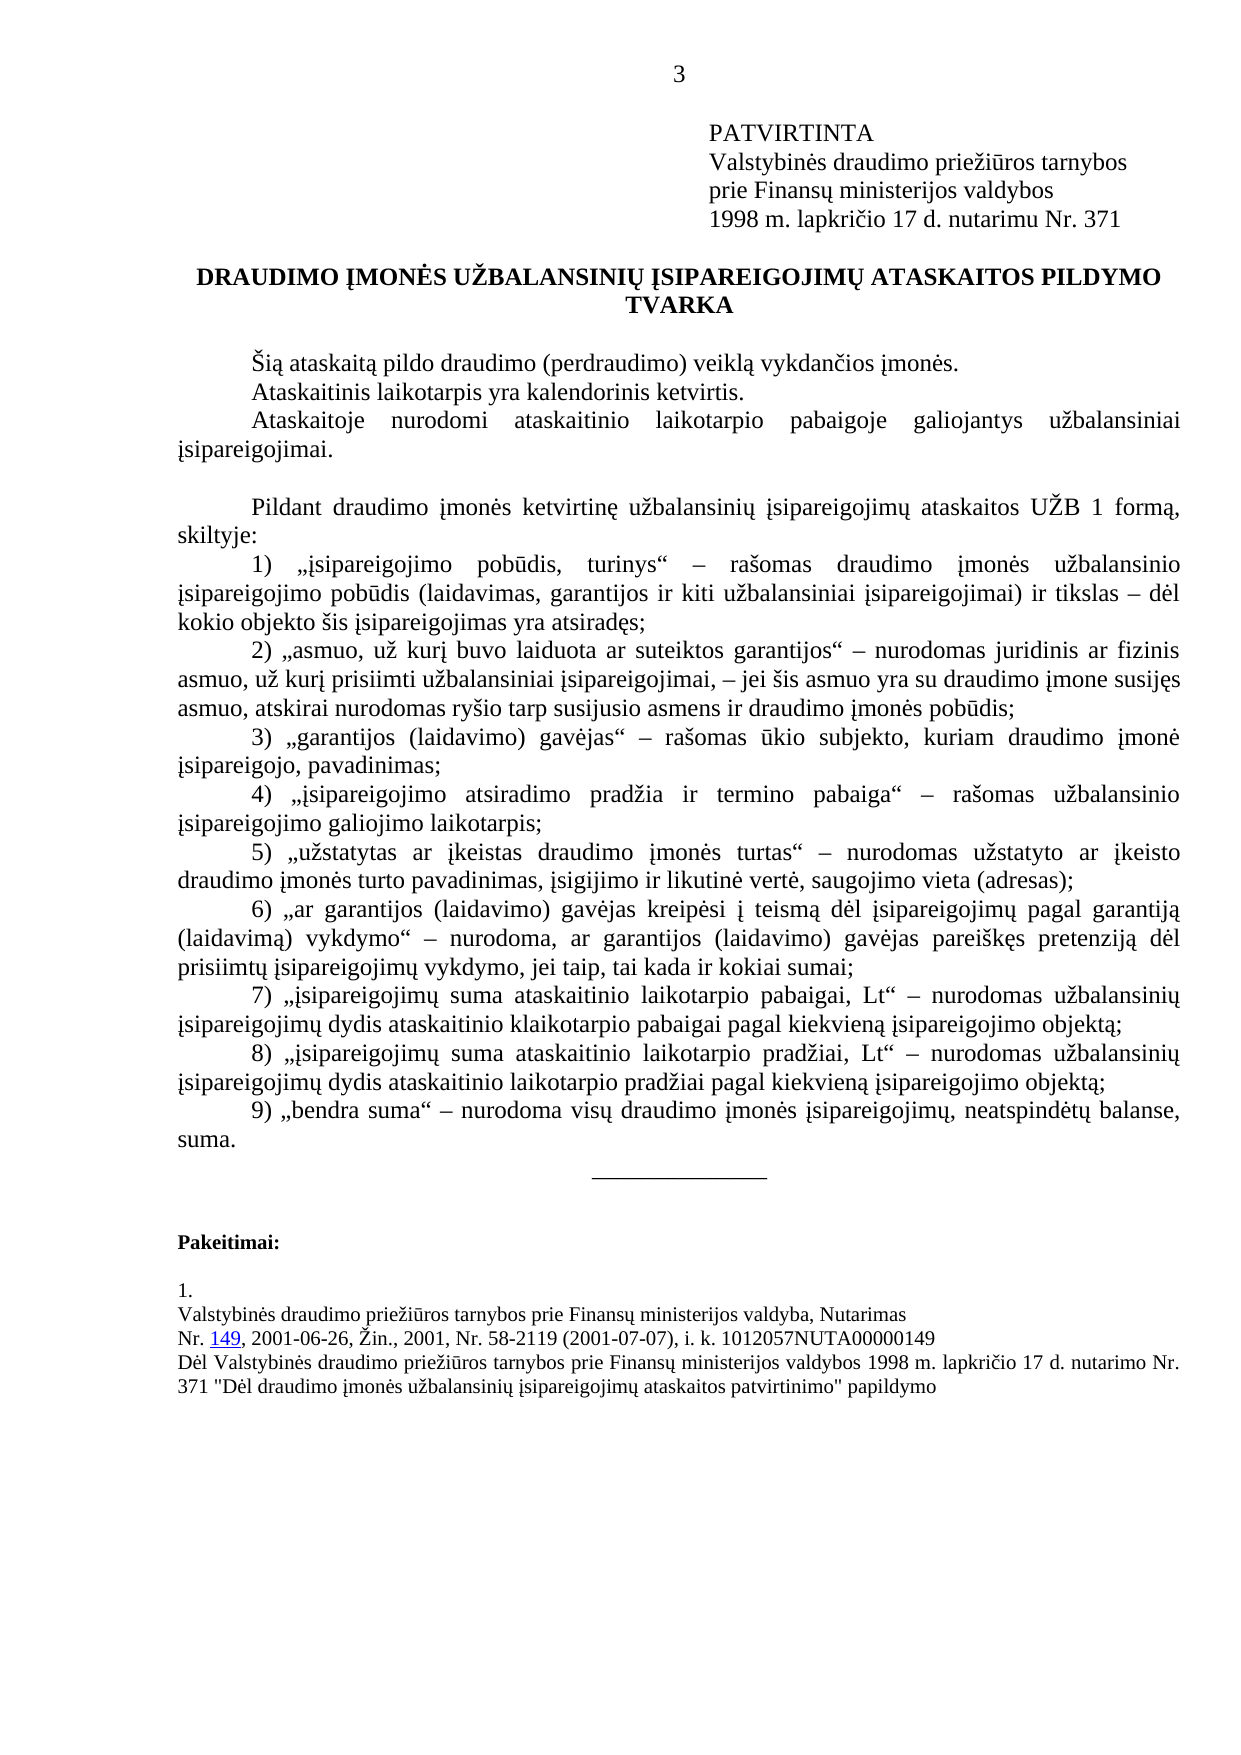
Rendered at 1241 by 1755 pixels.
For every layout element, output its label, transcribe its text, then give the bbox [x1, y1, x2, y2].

text 6) „ar garantijos (laidavimo) gavėjas kreipėsi į teismą dėl įsipareigojimų pagal garantiją (laidavimą) vykdymo“ – nurodoma, ar garantijos (laidavimo) gavėjas pareiškęs pretenziją dėl prisiimtų įsipareigojimų vykdymo, jei taip, tai kada ir kokiai sumai; [177, 894, 1181, 981]
text 1998 m. lapkričio 17 d. nutarimu Nr. 371 [177, 204, 1181, 233]
text 3) „garantijos (laidavimo) gavėjas“ – rašomas ūkio subjekto, kuriam draudimo įmonė įsipareigojo, pavadinimas; [177, 722, 1181, 779]
text 1. [177, 1278, 1181, 1302]
text prie Finansų ministerijos valdybos [177, 176, 1181, 204]
text PATVIRTINTA [709, 118, 1181, 147]
text 2) „asmuo, už kurį buvo laiduota ar suteiktos garantijos“ – nurodomas juridinis ar fizinis asmuo, už kurį prisiimti užbalansiniai įsipareigojimai, – jei šis asmuo yra su draudimo įmone susijęs asmuo, atskirai nurodomas ryšio tarp susijusio asmens ir draudimo įmonės pobūdis; [177, 636, 1181, 722]
text ______________ [177, 1153, 1181, 1182]
text 8) „įsipareigojimų suma ataskaitinio laikotarpio pradžiai, Lt“ – nurodomas užbalansinių įsipareigojimų dydis ataskaitinio laikotarpio pradžiai pagal kiekvieną įsipareigojimo objektą; [177, 1038, 1181, 1096]
text 4) „įsipareigojimo atsiradimo pradžia ir termino pabaiga“ – rašomas užbalansinio įsipareigojimo galiojimo laikotarpis; [177, 779, 1181, 837]
text Ataskaitoje nurodomi ataskaitinio laikotarpio pabaigoje galiojantys užbalansiniai įsipareigojimai. [177, 406, 1181, 463]
text Šią ataskaitą pildo draudimo (perdraudimo) veiklą vykdančios įmonės. [177, 348, 1181, 377]
text Ataskaitinis laikotarpis yra kalendorinis ketvirtis. [177, 377, 1181, 406]
text Pakeitimai: [177, 1230, 1181, 1254]
text 5) „užstatytas ar įkeistas draudimo įmonės turtas“ – nurodomas užstatyto ar įkeisto draudimo įmonės turto pavadinimas, įsigijimo ir likutinė vertė, saugojimo vieta (adresas); [177, 837, 1181, 894]
text Valstybinės draudimo priežiūros tarnybos [177, 147, 1181, 176]
text 7) „įsipareigojimų suma ataskaitinio laikotarpio pabaigai, Lt“ – nurodomas užbalansinių įsipareigojimų dydis ataskaitinio klaikotarpio pabaigai pagal kiekvieną įsipareigojimo objektą; [177, 981, 1181, 1038]
text 1) „įsipareigojimo pobūdis, turinys“ – rašomas draudimo įmonės užbalansinio įsipareigojimo pobūdis (laidavimas, garantijos ir kiti užbalansiniai įsipareigojimai) ir tikslas – dėl kokio objekto šis įsipareigojimas yra atsiradęs; [177, 549, 1181, 636]
text Dėl Valstybinės draudimo priežiūros tarnybos prie Finansų ministerijos valdybos 1998 m. lapkričio 17 d. nutarimo Nr. 371 "Dėl draudimo įmonės užbalansinių įsipareigojimų ataskaitos patvirtinimo" papildymo [177, 1350, 1181, 1398]
text Valstybinės draudimo priežiūros tarnybos prie Finansų ministerijos valdyba, Nutarimas [177, 1302, 1181, 1326]
text Pildant draudimo įmonės ketvirtinę užbalansinių įsipareigojimų ataskaitos UŽB 1 formą, skiltyje: [177, 492, 1181, 549]
text 9) „bendra suma“ – nurodoma visų draudimo įmonės įsipareigojimų, neatspindėtų balanse, suma. [177, 1096, 1181, 1153]
text Draudimo įmonės užbalansinių įsipareigojimų ataskaitos pildymo tvarka [177, 262, 1181, 319]
text Nr. 149, 2001-06-26, Žin., 2001, Nr. 58-2119 (2001-07-07), i. k. 1012057NUTA00000149 [177, 1326, 1181, 1350]
